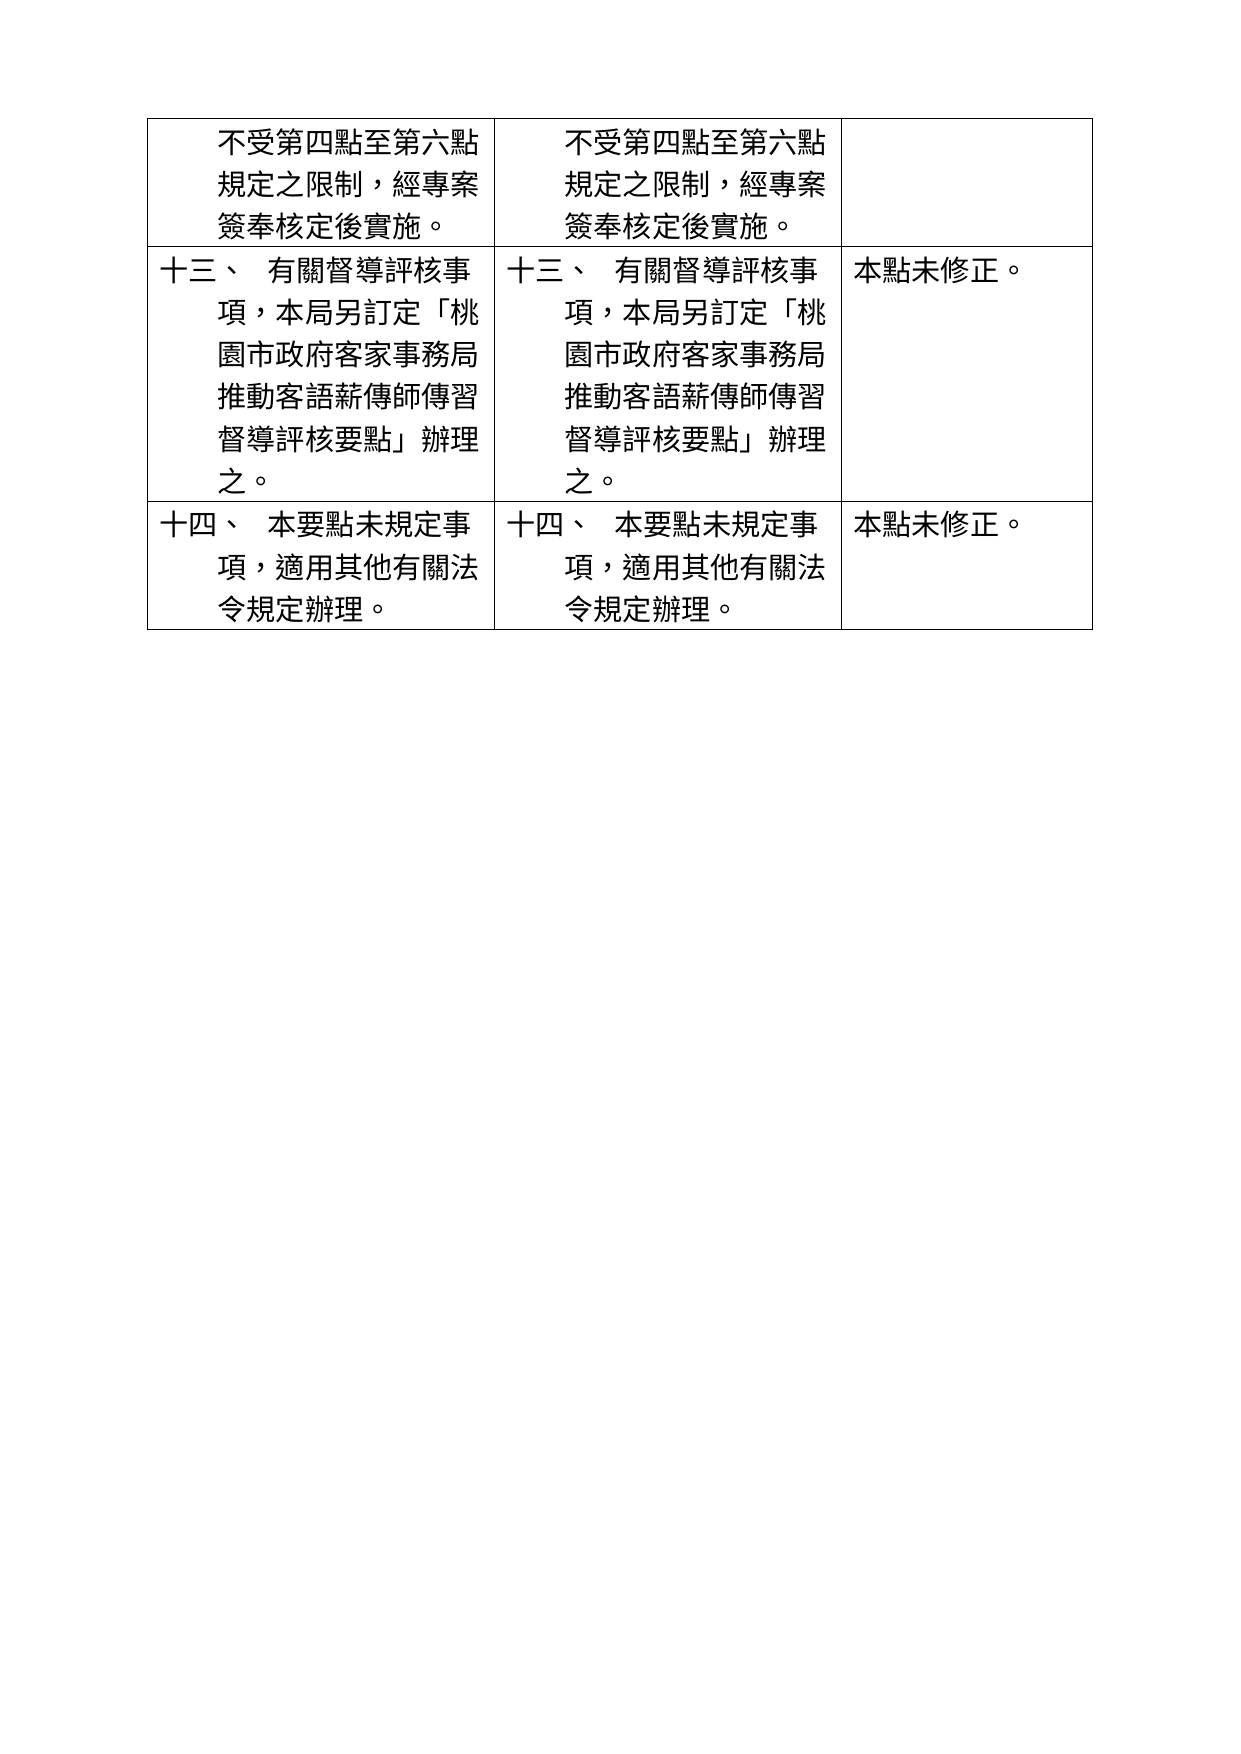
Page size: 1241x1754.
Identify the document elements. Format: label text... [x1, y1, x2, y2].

table_cell 本點未修正。 [842, 247, 1092, 501]
table_cell 本點未修正。 [842, 502, 1092, 629]
table_cell [842, 119, 1092, 246]
table_cell 十三、 有關督導評核事項，本局另訂定「桃園市政府客家事務局推動客語薪傳師傳習督導評核要點」辦理之。 [148, 247, 494, 501]
table_cell 十四、 本要點未規定事項，適用其他有關法令規定辦理。 [148, 502, 494, 629]
table_cell 不受第四點至第六點規定之限制，經專案簽奉核定後實施。 [495, 119, 841, 246]
table_cell 十四、 本要點未規定事項，適用其他有關法令規定辦理。 [495, 502, 841, 629]
table_cell 不受第四點至第六點規定之限制，經專案簽奉核定後實施。 [148, 119, 494, 246]
table_cell 十三、 有關督導評核事項，本局另訂定「桃園市政府客家事務局推動客語薪傳師傳習督導評核要點」辦理之。 [495, 247, 841, 501]
